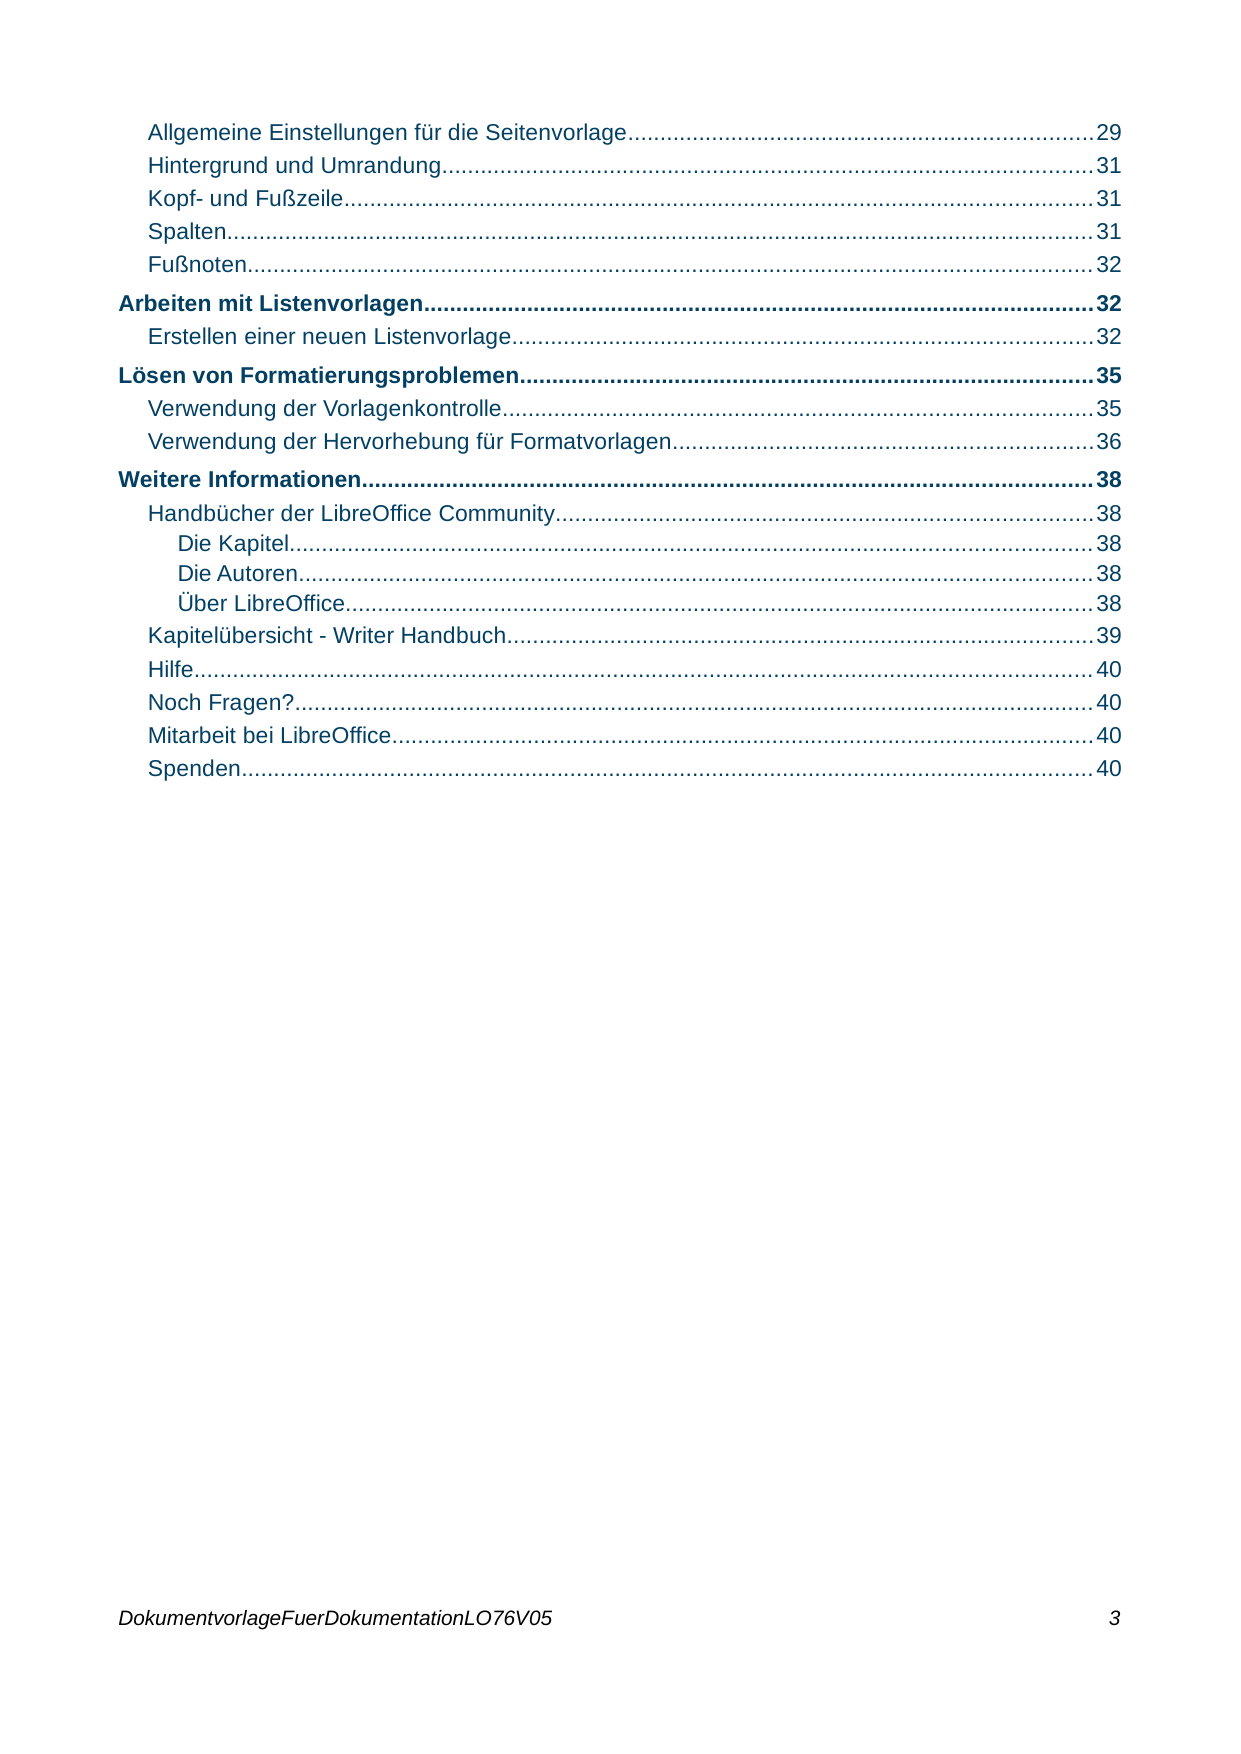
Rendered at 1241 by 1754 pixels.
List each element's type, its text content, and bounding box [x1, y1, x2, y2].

text Allgemeine Einstellungen für die Seitenvorlage 29 [148, 118, 1122, 145]
text Handbücher der LibreOffice Community 38 [148, 499, 1122, 526]
text Die Kapitel 38 [177, 529, 1122, 556]
text Hintergrund und Umrandung 31 [148, 151, 1122, 178]
text Verwendung der Hervorhebung für Formatvorlagen 36 [148, 427, 1122, 454]
text Die Autoren 38 [177, 559, 1122, 586]
text Über LibreOffice 38 [177, 589, 1122, 616]
text Kopf- und Fußzeile 31 [148, 184, 1122, 211]
text Erstellen einer neuen Listenvorlage 32 [148, 322, 1122, 349]
text Verwendung der Vorlagenkontrolle 35 [148, 394, 1122, 421]
text Arbeiten mit Listenvorlagen 32 [118, 289, 1122, 316]
text Mitarbeit bei LibreOffice 40 [148, 721, 1122, 748]
text Hilfe 40 [148, 655, 1122, 682]
text Kapitelübersicht - Writer Handbuch 39 [148, 622, 1122, 649]
text Spenden 40 [148, 754, 1122, 781]
text Noch Fragen? 40 [148, 688, 1122, 715]
text Lösen von Formatierungsproblemen 35 [118, 361, 1122, 388]
text Spalten 31 [148, 217, 1122, 244]
text Weitere Informationen 38 [118, 466, 1122, 493]
text Fußnoten 32 [148, 250, 1122, 277]
